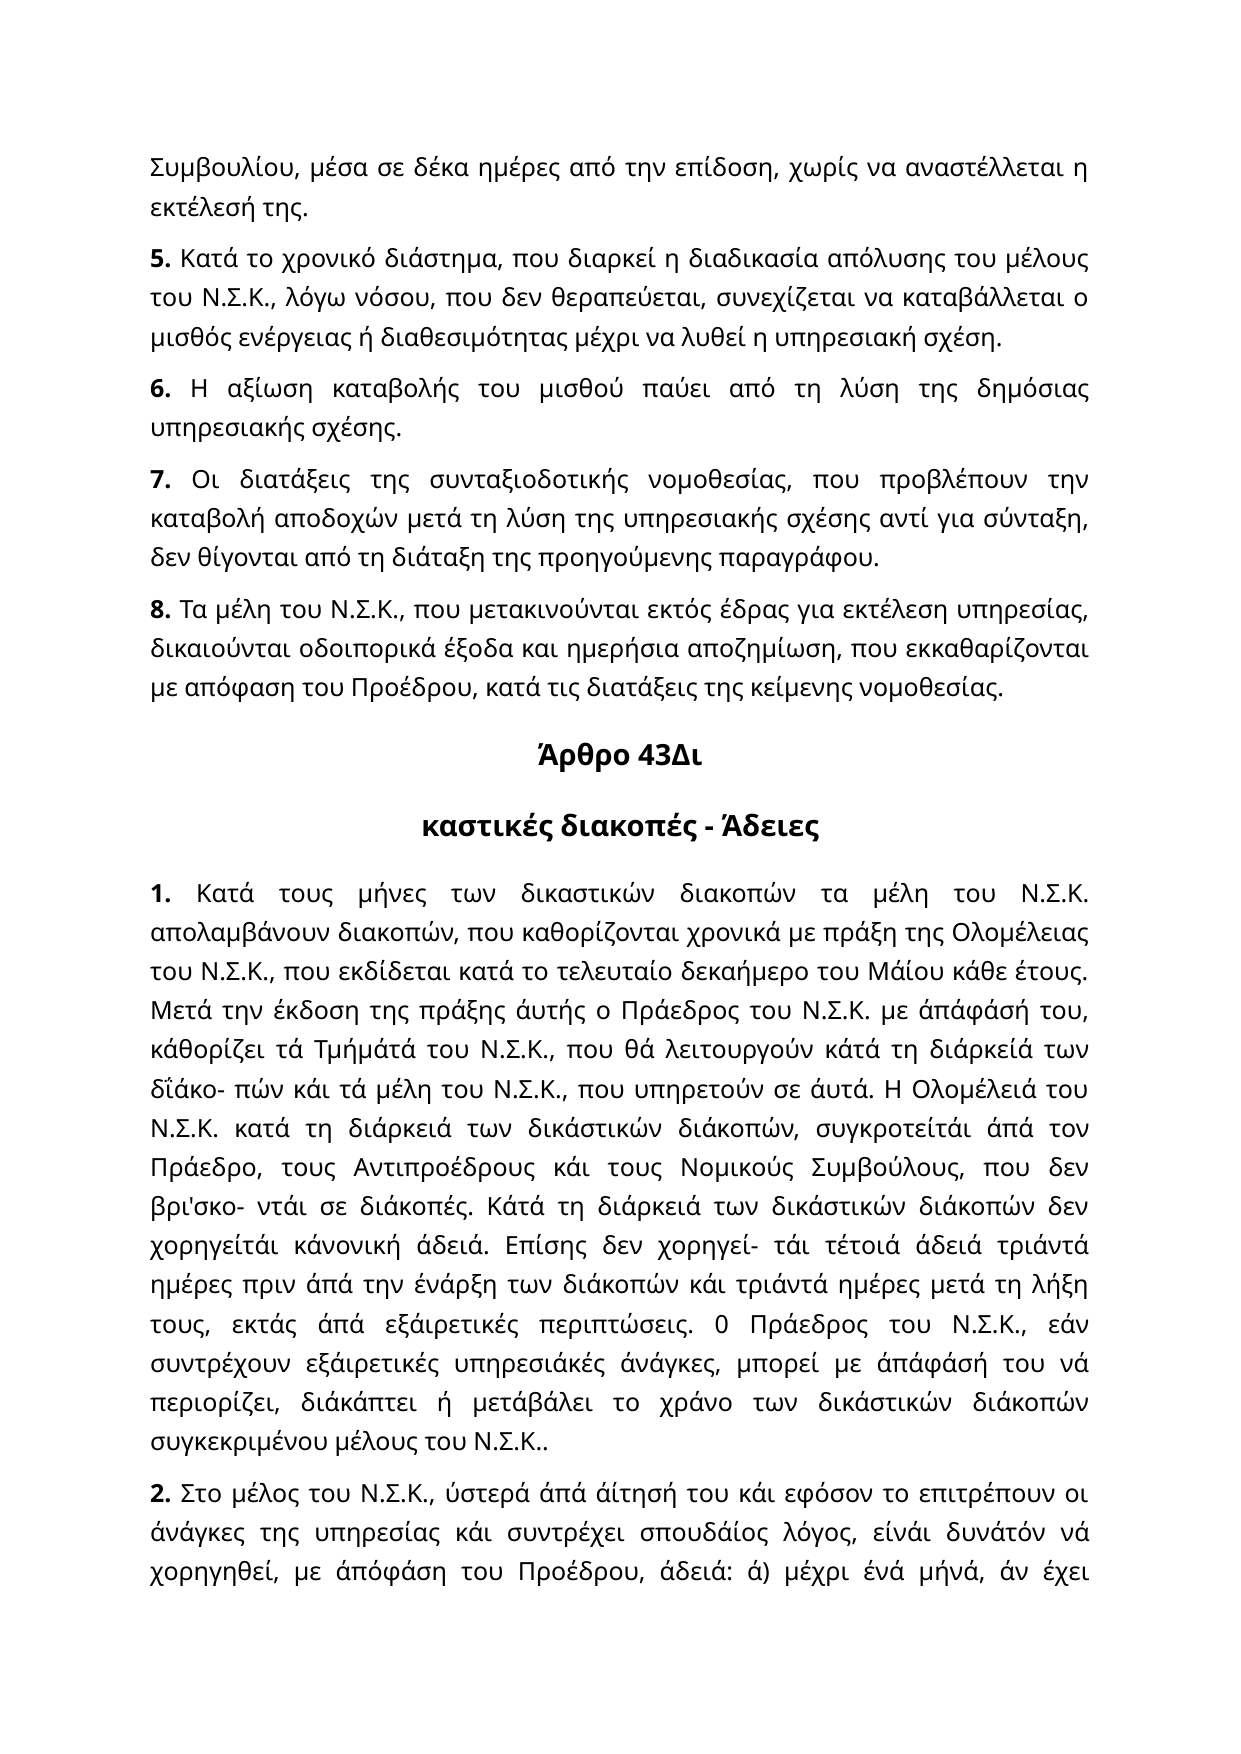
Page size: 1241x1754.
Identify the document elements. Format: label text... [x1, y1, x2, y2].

subtitle Άρθρο 43Δι [150, 734, 1090, 774]
text 6. Η αξίωση καταβολής του μισθού παύει από τη λύση της δημόσιας υπηρεσιακής σχέσης. [150, 371, 1090, 444]
text 8. Τα μέλη του Ν.Σ.Κ., που μετακινούνται εκτός έδρας για εκτέλεση υπηρεσίας, δικαιούνται οδοιπορικά έξοδα και ημερήσια αποζημίωση, που εκκαθαρίζονται με απόφαση του Προέδρου, κατά τις διατάξεις της κείμενης νομοθεσίας. [150, 592, 1090, 704]
text Συμβουλίου, μέσα σε δέκα ημέρες από την επίδοση, χωρίς να αναστέλλεται η εκτέλεσή της. [150, 150, 1090, 223]
text 2. Στο μέλος του Ν.Σ.Κ., ύστερά άπά άίτησή του κάι εφόσον το επιτρέπουν οι άνάγκες της υπηρεσίας κάι συντρέχει σπουδάίος λόγος, είνάι δυνάτόν νά χορηγηθεί, με άπόφάση του Προέδρου, άδειά: ά) μέχρι ένά μήνά, άν έχει [150, 1475, 1090, 1588]
text 5. Κατά το χρονικό διάστημα, που διαρκεί η διαδικασία απόλυσης του μέλους του Ν.Σ.Κ., λόγω νόσου, που δεν θεραπεύεται, συνεχίζεται να καταβάλλεται ο μισθός ενέργειας ή διαθεσιμότητας μέχρι να λυθεί η υπηρεσιακή σχέση. [150, 241, 1090, 353]
text 7. Οι διατάξεις της συνταξιοδοτικής νομοθεσίας, που προβλέπουν την καταβολή αποδοχών μετά τη λύση της υπηρεσιακής σχέσης αντί για σύνταξη, δεν θίγονται από τη διάταξη της προηγούμενης παραγράφου. [150, 462, 1090, 574]
subtitle καστικές διακοπές - Άδειες [150, 805, 1090, 844]
text 1. Κατά τους μήνες των δικαστικών διακοπών τα μέλη του Ν.Σ.Κ. απολαμβάνουν διακοπών, που καθορίζονται χρονικά με πράξη της Ολομέλειας του Ν.Σ.Κ., που εκδίδεται κατά το τελευταίο δεκαήμερο του Μάίου κάθε έτους. Μετά την έκδοση της πράξης άυτής ο Πράεδρος του Ν.Σ.Κ. με άπάφάσή του, κάθορίζει τά Τμήμάτά του Ν.Σ.Κ., που θά λειτουργούν κάτά τη διάρκείά των δΐάκο- πών κάι τά μέλη του Ν.Σ.Κ., που υπηρετούν σε άυτά. Η Ολομέλειά του Ν.Σ.Κ. κατά τη διάρκειά των δικάστικών διάκοπών, συγκροτείτάι άπά τον Πράεδρο, τους Αντιπροέδρους κάι τους Νομικούς Συμβούλους, που δεν βρι'σκο- ντάι σε διάκοπές. Κάτά τη διάρκειά των δικάστικών διάκοπών δεν χορηγείτάι κάνονική άδειά. Επίσης δεν χορηγεί- τάι τέτοιά άδειά τριάντά ημέρες πριν άπά την ένάρξη των διάκοπών κάι τριάντά ημέρες μετά τη λήξη τους, εκτάς άπά εξάιρετικές περιπτώσεις. 0 Πράεδρος του Ν.Σ.Κ., εάν συντρέχουν εξάιρετικές υπηρεσιάκές άνάγκες, μπορεί με άπάφάσή του νά περιορίζει, διάκάπτει ή μετάβάλει το χράνο των δικάστικών διάκοπών συγκεκριμένου μέλους του Ν.Σ.Κ.. [150, 875, 1090, 1458]
